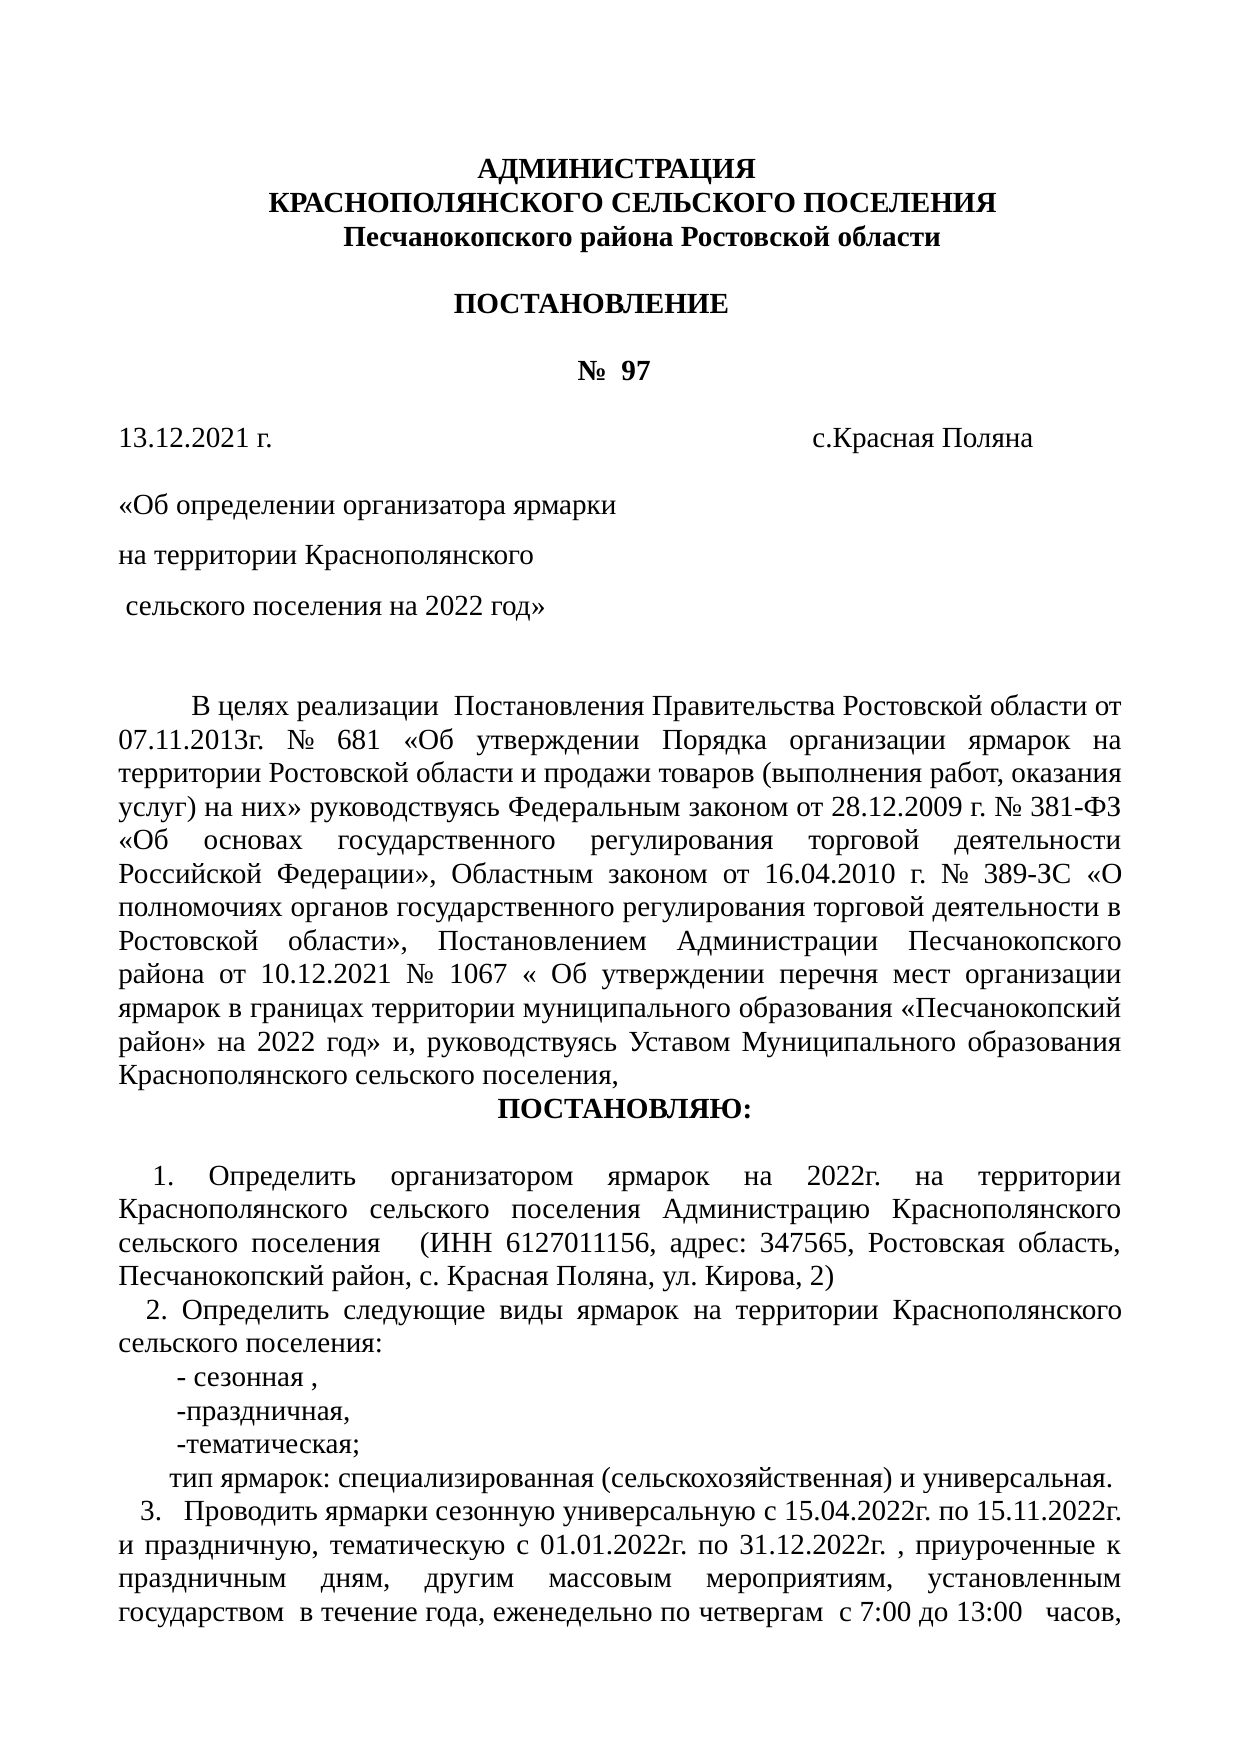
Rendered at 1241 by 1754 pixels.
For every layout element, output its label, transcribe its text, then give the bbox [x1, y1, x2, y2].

text 1. Определить организатором ярмарок на 2022г. на территории Краснополянского сельского поселения Администрацию Краснополянского сельского поселения (ИНН 6127011156, адрес: 347565, Ростовская область, Песчанокопский район, с. Красная Поляна, ул. Кирова, 2) [118, 1158, 1122, 1292]
text тип ярмарок: специализированная (сельскохозяйственная) и универсальная. [118, 1460, 1122, 1493]
text - сезонная , [118, 1359, 1122, 1393]
text ПОСТАНОВЛЕНИЕ [118, 286, 1122, 319]
text на территории Краснополянского [118, 537, 1122, 571]
text -тематическая; [118, 1426, 1122, 1460]
text ПОСТАНОВЛЯЮ: [118, 1091, 1122, 1124]
text № 97 [118, 353, 1122, 386]
text В целях реализации Постановления Правительства Ростовской области от 07.11.2013г. № 681 «Об утверждении Порядка организации ярмарок на территории Ростовской области и продажи товаров (выполнения работ, оказания услуг) на них» руководствуясь Федеральным законом от 28.12.2009 г. № 381-ФЗ «Об основах государственного регулирования торговой деятельности Российской Федерации», Областным законом от 16.04.2010 г. № 389-ЗС «О полномочиях органов государственного регулирования торговой деятельности в Ростовской области», Постановлением Администрации Песчанокопского района от 10.12.2021 № 1067 « Об утверждении перечня мест организации ярмарок в границах территории муниципального образования «Песчанокопский район» на 2022 год» и, руководствуясь Уставом Муниципального образования Краснополянского сельского поселения, [118, 688, 1122, 1091]
text -праздничная, [118, 1393, 1122, 1426]
text 13.12.2021 г. с.Красная Поляна [118, 420, 1122, 453]
text АДМИНИСТРАЦИЯ КРАСНОПОЛЯНСКОГО СЕЛЬСКОГО ПОСЕЛЕНИЯ Песчанокопского района Ростовской области [118, 152, 1122, 252]
text «Об определении организатора ярмарки [118, 487, 1122, 521]
text 2. Определить следующие виды ярмарок на территории Краснополянского сельского поселения: [118, 1292, 1122, 1359]
text сельского поселения на 2022 год» [118, 588, 1122, 621]
text 3. Проводить ярмарки сезонную универсальную с 15.04.2022г. по 15.11.2022г. и праздничную, тематическую с 01.01.2022г. по 31.12.2022г. , приуроченные к праздничным дням, другим массовым мероприятиям, установленным государством в течение года, еженедельно по четвергам с 7:00 до 13:00 часов, [118, 1493, 1122, 1627]
